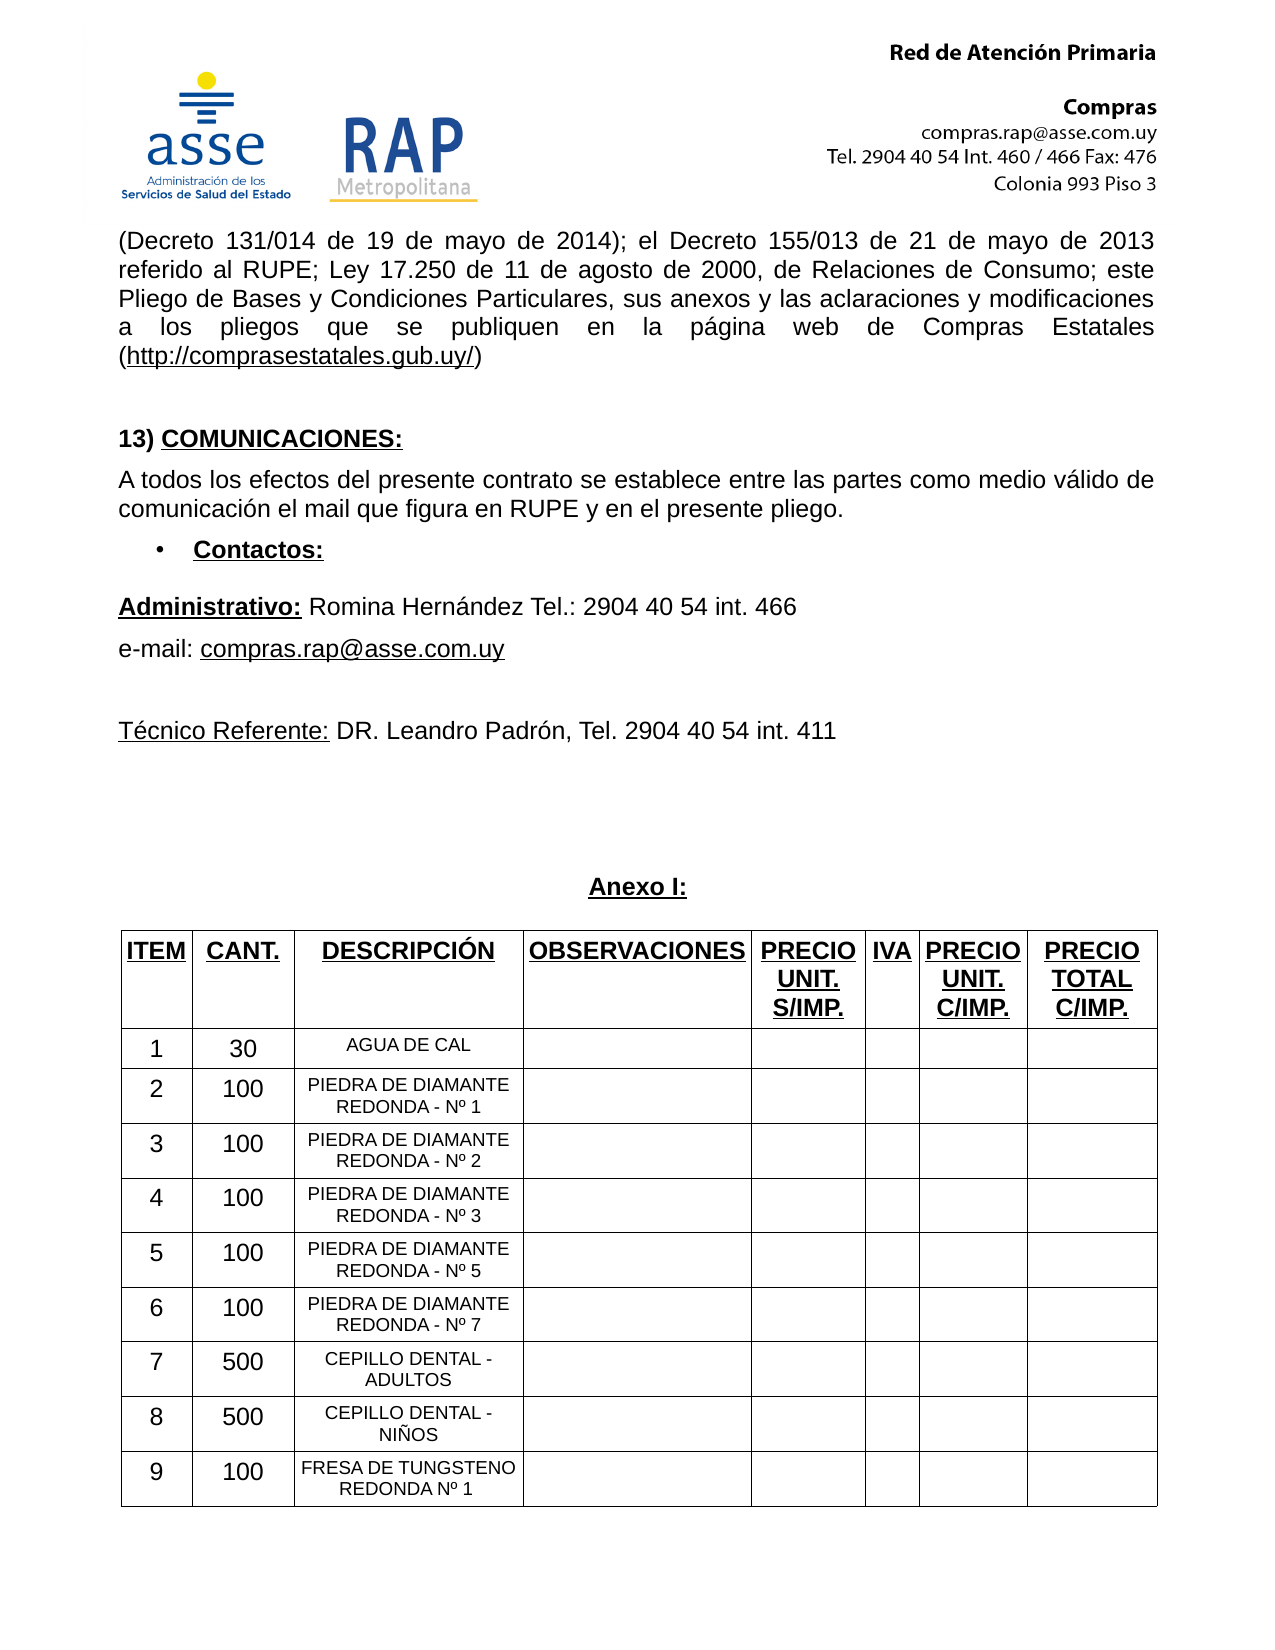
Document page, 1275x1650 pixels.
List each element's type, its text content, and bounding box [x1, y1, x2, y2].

table_cell 100 [193, 1069, 294, 1123]
table_cell PIEDRA DE DIAMANTE REDONDA - Nº 3 [295, 1179, 523, 1232]
table_cell [920, 1233, 1027, 1287]
table_cell 4 [122, 1179, 192, 1232]
table_cell [1028, 1029, 1157, 1068]
table_header DESCRIPCIÓN [295, 931, 523, 1028]
table_cell [524, 1069, 751, 1123]
table_cell [524, 1452, 751, 1506]
table_cell [1028, 1233, 1157, 1287]
table_cell [866, 1288, 919, 1341]
table_cell [752, 1029, 865, 1068]
table_cell [1028, 1124, 1157, 1177]
text 13) COMUNICACIONES: [118, 423, 1157, 452]
table_cell PIEDRA DE DIAMANTE REDONDA - Nº 1 [295, 1069, 523, 1123]
table_cell [524, 1179, 751, 1232]
table_cell [920, 1029, 1027, 1068]
table_cell [524, 1124, 751, 1177]
table_cell [866, 1233, 919, 1287]
table_cell [866, 1179, 919, 1232]
table_cell 100 [193, 1452, 294, 1506]
table_cell [752, 1452, 865, 1506]
table_cell [920, 1069, 1027, 1123]
table_cell FRESA DE TUNGSTENO REDONDA Nº 1 [295, 1452, 523, 1506]
table_header ITEM [122, 931, 192, 1028]
table_cell [920, 1179, 1027, 1232]
table_cell AGUA DE CAL [295, 1029, 523, 1068]
table_cell [920, 1342, 1027, 1396]
table_cell 8 [122, 1397, 192, 1451]
table_header PRECIO TOTAL C/IMP. [1028, 931, 1157, 1028]
table_header CANT. [193, 931, 294, 1028]
table_cell PIEDRA DE DIAMANTE REDONDA - Nº 7 [295, 1288, 523, 1341]
table_cell [866, 1397, 919, 1451]
table_cell 5 [122, 1233, 192, 1287]
table_cell [866, 1124, 919, 1177]
table_cell [866, 1342, 919, 1396]
table_cell 100 [193, 1179, 294, 1232]
table_cell [866, 1069, 919, 1123]
table_cell PIEDRA DE DIAMANTE REDONDA - Nº 2 [295, 1124, 523, 1177]
table_cell 100 [193, 1233, 294, 1287]
table_cell [524, 1233, 751, 1287]
text Administrativo: Romina Hernández Tel.: 2904 40 54 int. 466 [118, 592, 1157, 621]
text Técnico Referente: DR. Leandro Padrón, Tel. 2904 40 54 int. 411 [118, 716, 1157, 745]
list Contactos: [156, 535, 1157, 564]
picture [82, 17, 1177, 226]
table_cell [920, 1397, 1027, 1451]
table_cell 100 [193, 1288, 294, 1341]
table_cell [1028, 1452, 1157, 1506]
table_cell 2 [122, 1069, 192, 1123]
table_cell [752, 1397, 865, 1451]
table_cell [920, 1452, 1027, 1506]
table_cell [1028, 1179, 1157, 1232]
table_cell 500 [193, 1342, 294, 1396]
table_cell [920, 1288, 1027, 1341]
table_cell CEPILLO DENTAL - ADULTOS [295, 1342, 523, 1396]
table_cell [752, 1342, 865, 1396]
table_cell [866, 1029, 919, 1068]
table_cell [1028, 1397, 1157, 1451]
table_cell 30 [193, 1029, 294, 1068]
table_cell CEPILLO DENTAL - NIÑOS [295, 1397, 523, 1451]
table_cell 6 [122, 1288, 192, 1341]
text (Decreto 131/014 de 19 de mayo de 2014); el Decreto 155/013 de 21 de mayo de 2013 referido al RUPE; Ley 17.250 de 11 de agosto de 2000, de Relaciones de Consumo; este Pliego de Bases y Condiciones Particulares, sus anexos y las aclaraciones y modificaciones a los pliegos que se publiquen en la página web de Compras Estatales (http://comprasestatales.gub.uy/) [118, 226, 1157, 370]
table_cell [866, 1452, 919, 1506]
table_cell [752, 1288, 865, 1341]
text A todos los efectos del presente contrato se establece entre las partes como medio válido de comunicación el mail que figura en RUPE y en el presente pliego. [118, 465, 1157, 522]
table_cell 7 [122, 1342, 192, 1396]
table_cell [752, 1179, 865, 1232]
table_header PRECIO UNIT. C/IMP. [920, 931, 1027, 1028]
table_cell PIEDRA DE DIAMANTE REDONDA - Nº 5 [295, 1233, 523, 1287]
table_cell 9 [122, 1452, 192, 1506]
table_cell [752, 1233, 865, 1287]
table_cell [1028, 1069, 1157, 1123]
table_cell [752, 1124, 865, 1177]
table_cell 1 [122, 1029, 192, 1068]
table_cell [1028, 1342, 1157, 1396]
table_cell [524, 1397, 751, 1451]
table_cell [1028, 1288, 1157, 1341]
table_cell [752, 1069, 865, 1123]
table_header OBSERVACIONES [524, 931, 751, 1028]
table_cell 3 [122, 1124, 192, 1177]
table_cell [524, 1288, 751, 1341]
table_header PRECIO UNIT. S/IMP. [752, 931, 865, 1028]
table_cell [920, 1124, 1027, 1177]
table_header IVA [866, 931, 919, 1028]
text Anexo I: [118, 872, 1157, 901]
text e-mail: compras.rap@asse.com.uy [118, 634, 1157, 662]
table_cell [524, 1342, 751, 1396]
table_cell 100 [193, 1124, 294, 1177]
table_cell [524, 1029, 751, 1068]
table_cell 500 [193, 1397, 294, 1451]
